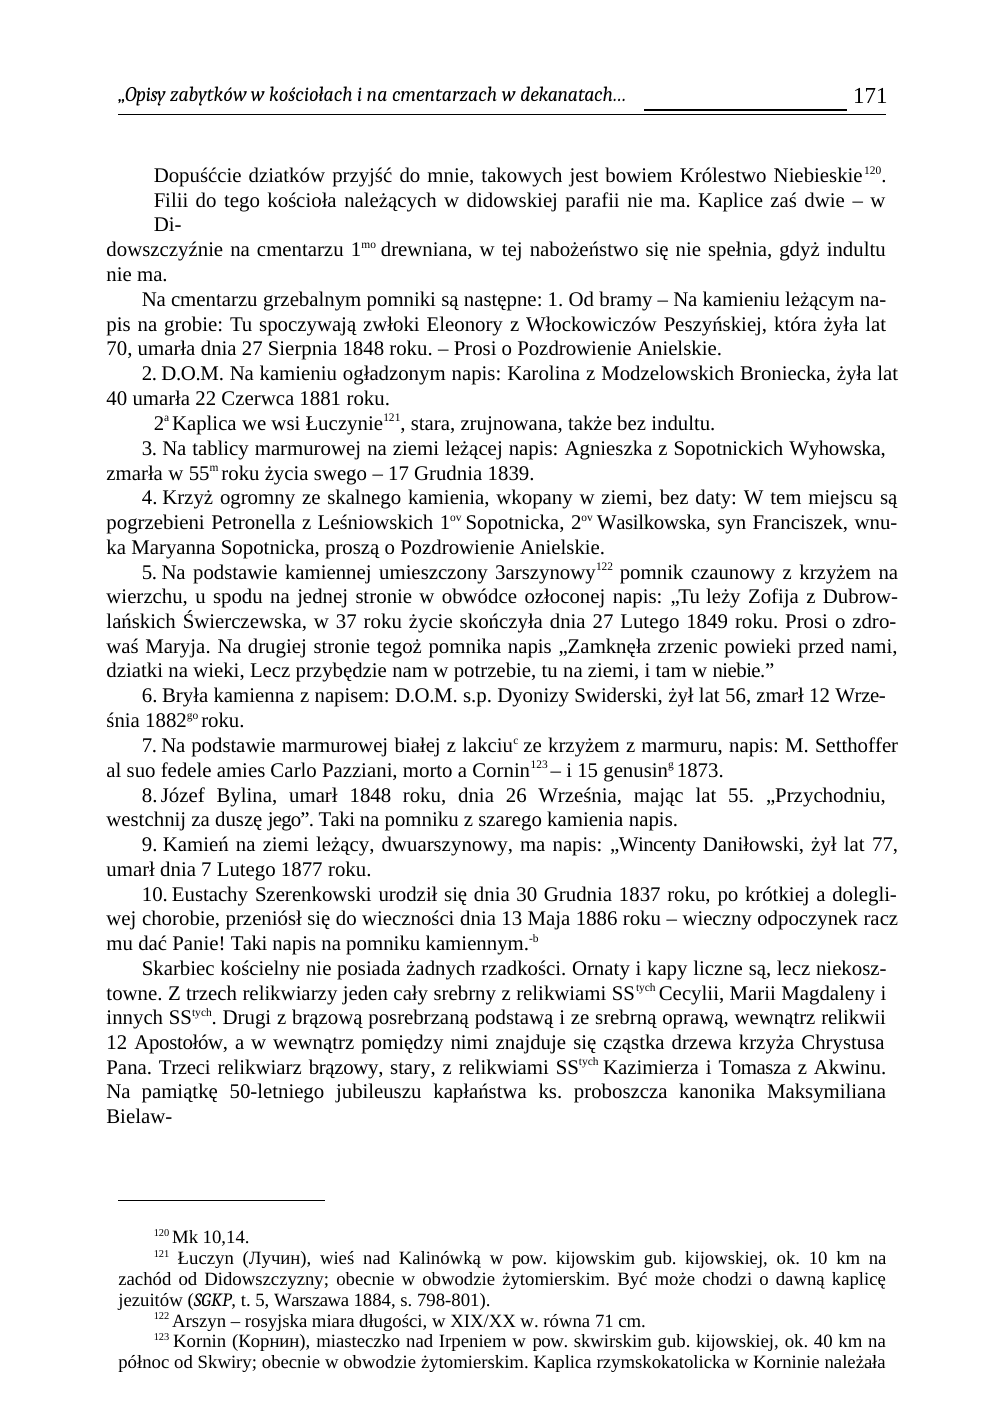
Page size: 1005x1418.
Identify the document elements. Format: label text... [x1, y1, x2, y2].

text 2a Kaplica we wsi Łuczynie121, stara, zrujnowana, także bez indultu. [153, 411, 898, 435]
list Eustachy Szerenkowski urodził się dnia 30 Grudnia 1837 roku, po krótkiej a dolegli- wej chorobie, przeniósł się do wieczności dnia 13 Maja 1886 roku – wieczny odpoczynek racz mu dać Panie! Taki napis na pomniku kamiennym.-b [106, 882, 898, 955]
list Na podstawie marmurowej białej z lakciuc ze krzyżem z marmuru, napis: M. Setthoffer al suo fedele amies Carlo Pazziani, morto a Cornin123 – i 15 genusing 1873. [106, 733, 898, 782]
text 123 Kornin (Корнин), miasteczko nad Irpeniem w pow. skwirskim gub. kijowskiej, ok. 40 km na północ od Skwiry; obecnie w obwodzie żytomierskim. Kaplica rzymskokatolicka w Korninie należała [118, 1331, 886, 1372]
list Krzyż ogromny ze skalnego kamienia, wkopany w ziemi, bez daty: W tem miejscu są pogrzebieni Petronella z Leśniowskich 1ov Sopotnicka, 2ov Wasilkowska, syn Franciszek, wnu- ka Maryanna Sopotnicka, proszą o Pozdrowienie Anielskie. [106, 485, 898, 559]
list Bryła kamienna z napisem: D.O.M. s.p. Dyonizy Swiderski, żył lat 56, zmarł 12 Wrze- śnia 1882go roku. [106, 683, 886, 732]
text 122 Arszyn – rosyjska miara długości, w XIX/XX w. równa 71 cm. [153, 1311, 898, 1331]
list Na tablicy marmurowej na ziemi leżącej napis: Agnieszka z Sopotnickich Wyhowska, zmarła w 55m roku życia swego – 17 Grudnia 1839. [106, 436, 886, 484]
text dowszczyźnie na cmentarzu 1mo drewniana, w tej nabożeństwo się nie spełnia, gdyż indultu nie ma. [106, 237, 886, 286]
list Kamień na ziemi leżący, dwuarszynowy, ma napis: „Wincenty Daniłowski, żył lat 77, umarł dnia 7 Lutego 1877 roku. [106, 832, 898, 881]
text Skarbiec kościelny nie posiada żadnych rzadkości. Ornaty i kapy liczne są, lecz niekosz- towne. Z trzech relikwiarzy jeden cały srebrny z relikwiami SStych Cecylii, Marii Magdaleny i innych SStych. Drugi z brązową posrebrzaną podstawą i ze srebrną oprawą, wewnątrz relikwii 12 Apostołów, a w wewnątrz pomiędzy nimi znajduje się cząstka drzewa krzyża Chrystusa Pana. Trzeci relikwiarz brązowy, stary, z relikwiami SStych Kazimierza i Tomasza z Akwinu. Na pamiątkę 50-letniego jubileuszu kapłaństwa ks. proboszcza kanonika Maksymiliana Bielaw- [106, 956, 886, 1128]
text Dopuśćcie dziatków przyjść do mnie, takowych jest bowiem Królestwo Niebieskie120. Filii do tego kościoła należących w didowskiej parafii nie ma. Kaplice zaś dwie – w Di- [153, 163, 886, 236]
list Józef Bylina, umarł 1848 roku, dnia 26 Września, mając lat 55. „Przychodniu, westchnij za duszę jego”. Taki na pomniku z szarego kamienia napis. [106, 782, 886, 831]
text 121 Łuczyn (Лучин), wieś nad Kalinówką w pow. kijowskim gub. kijowskiej, ok. 10 km na zachód od Didowszczyzny; obecnie w obwodzie żytomierskim. Być może chodzi o dawną kaplicę jezuitów (SGKP, t. 5, Warszawa 1884, s. 798-801). [118, 1248, 886, 1311]
list Na podstawie kamiennej umieszczony 3arszynowy122 pomnik czaunowy z krzyżem na wierzchu, u spodu na jednej stronie w obwódce ozłoconej napis: „Tu leży Zofija z Dubrow- lańskich Świerczewska, w 37 roku życie skończyła dnia 27 Lutego 1849 roku. Prosi o zdro- waś Maryja. Na drugiej stronie tegoż pomnika napis „Zamknęła zrzenic powieki przed nami, dziatki na wieki, Lecz przybędzie nam w potrzebie, tu na ziemi, i tam w niebie.” [106, 559, 898, 682]
list D.O.M. Na kamieniu ogładzonym napis: Karolina z Modzelowskich Broniecka, żyła lat 40 umarła 22 Czerwca 1881 roku. [106, 361, 898, 410]
text 120 Mk 10,14. [153, 1227, 898, 1248]
text Na cmentarzu grzebalnym pomniki są następne: 1. Od bramy – Na kamieniu leżącym na- pis na grobie: Tu spoczywają zwłoki Eleonory z Włockowiczów Peszyńskiej, która żyła lat 70, umarła dnia 27 Sierpnia 1848 roku. – Prosi o Pozdrowienie Anielskie. [106, 287, 886, 360]
